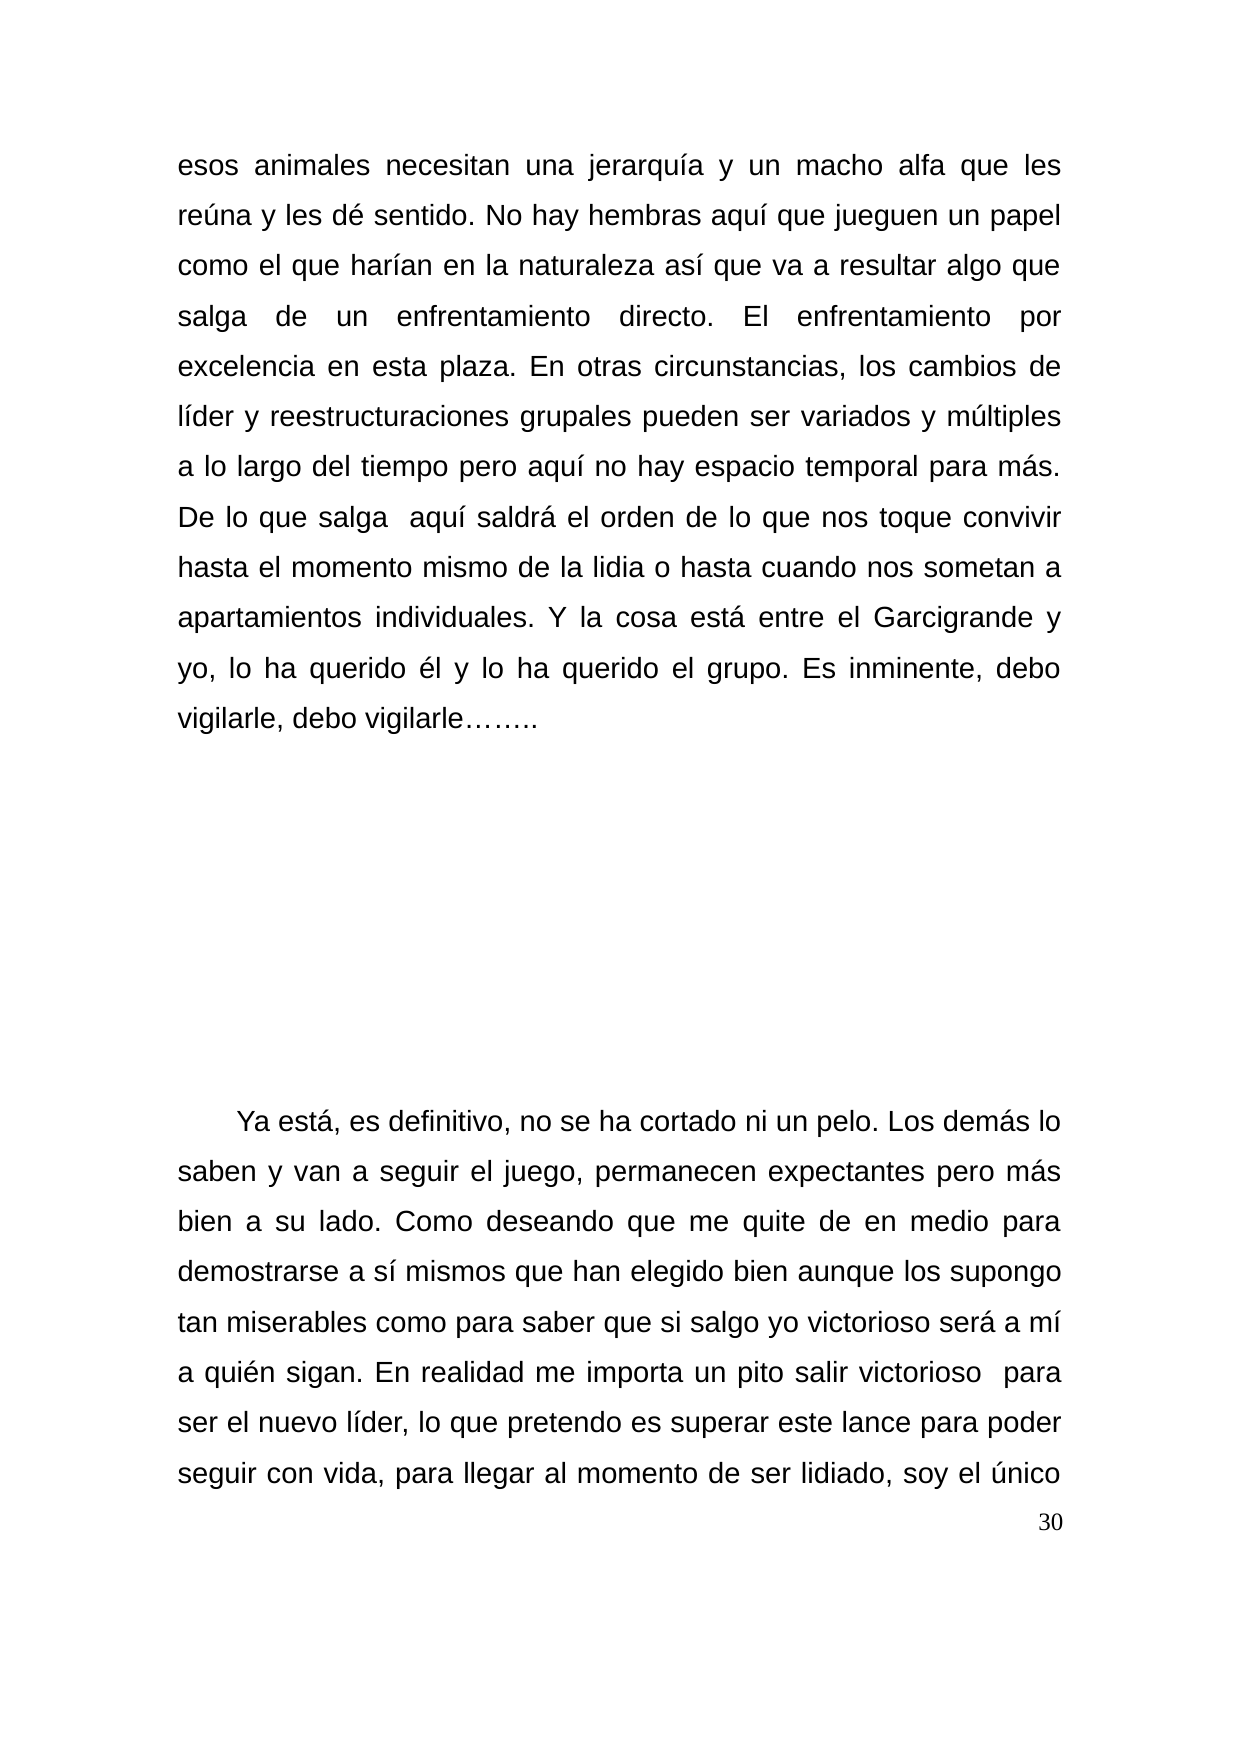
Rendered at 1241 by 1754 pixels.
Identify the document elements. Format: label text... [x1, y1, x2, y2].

text Ya está, es definitivo, no se ha cortado ni un pelo. Los demás lo saben y van a seguir el juego, permanecen expectantes pero más bien a su lado. Como deseando que me quite de en medio para demostrarse a sí mismos que han elegido bien aunque los supongo tan miserables como para saber que si salgo yo victorioso será a mí a quién sigan. En realidad me importa un pito salir victorioso para ser el nuevo líder, lo que pretendo es superar este lance para poder seguir con vida, para llegar al momento de ser lidiado, soy el único [177, 1103, 1063, 1489]
text esos animales necesitan una jerarquía y un macho alfa que les reúna y les dé sentido. No hay hembras aquí que jueguen un papel como el que harían en la naturaleza así que va a resultar algo que salga de un enfrentamiento directo. El enfrentamiento por excelencia en esta plaza. En otras circunstancias, los cambios de líder y reestructuraciones grupales pueden ser variados y múltiples a lo largo del tiempo pero aquí no hay espacio temporal para más. De lo que salga aquí saldrá el orden de lo que nos toque convivir hasta el momento mismo de la lidia o hasta cuando nos sometan a apartamientos individuales. Y la cosa está entre el Garcigrande y yo, lo ha querido él y lo ha querido el grupo. Es inminente, debo vigilarle, debo vigilarle…….. [177, 148, 1063, 734]
